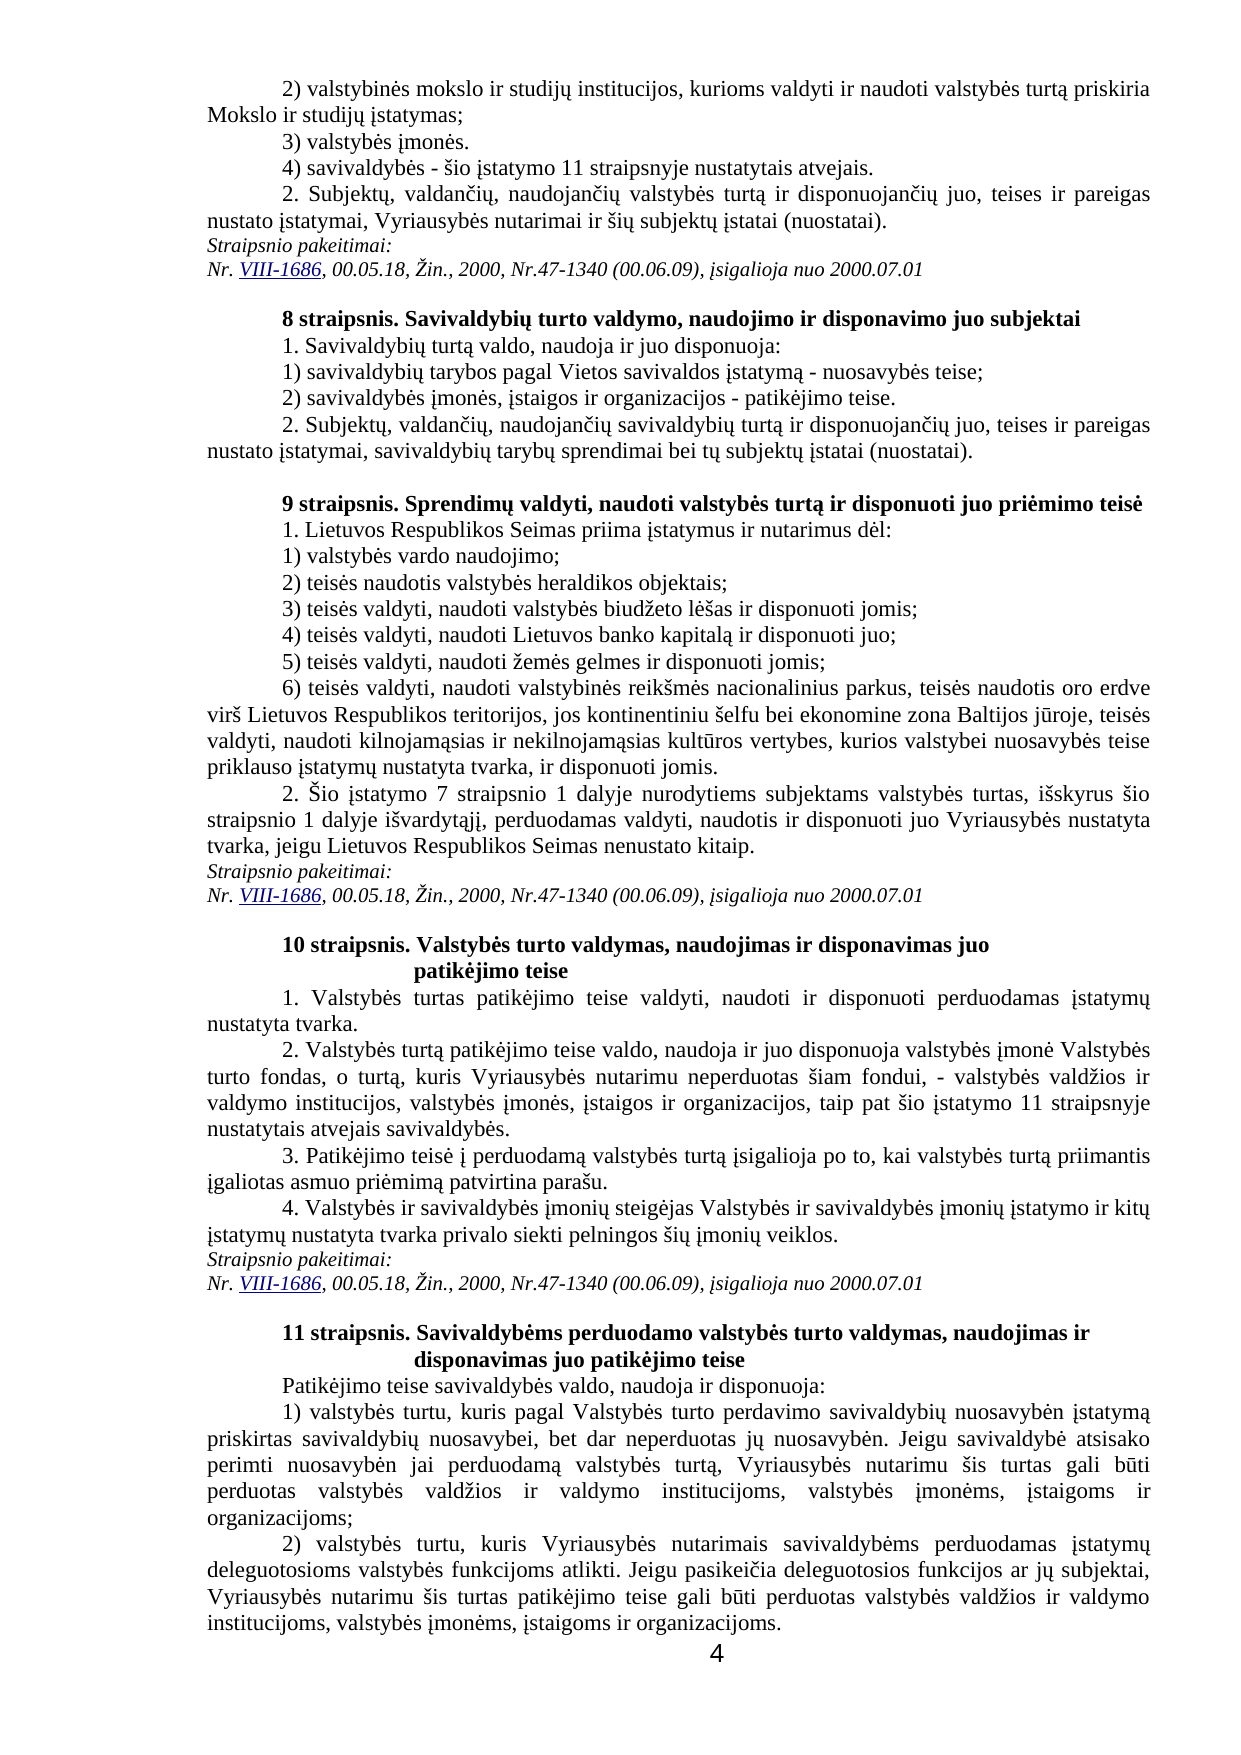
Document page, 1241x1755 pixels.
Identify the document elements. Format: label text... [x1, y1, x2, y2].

text Straipsnio pakeitimai: [207, 859, 1152, 883]
text 5) teisės valdyti, naudoti žemės gelmes ir disponuoti jomis; [207, 648, 1152, 674]
text 2) teisės naudotis valstybės heraldikos objektais; [207, 569, 1152, 595]
text 9 straipsnis. Sprendimų valdyti, naudoti valstybės turtą ir disponuoti juo priėmimo teisė [282, 490, 1152, 516]
text 1. Lietuvos Respublikos Seimas priima įstatymus ir nutarimus dėl: [207, 516, 1152, 542]
text 1) valstybės turtu, kuris pagal Valstybės turto perdavimo savivaldybių nuosavybėn įstatymą priskirtas savivaldybių nuosavybei, bet dar neperduotas jų nuosavybėn. Jeigu savivaldybė atsisako perimti nuosavybėn jai perduodamą valstybės turtą, Vyriausybės nutarimu šis turtas gali būti perduotas valstybės valdžios ir valdymo institucijoms, valstybės įmonėms, įstaigoms ir organizacijoms; [207, 1398, 1152, 1530]
text 2. Šio įstatymo 7 straipsnio 1 dalyje nurodytiems subjektams valstybės turtas, išskyrus šio straipsnio 1 dalyje išvardytąjį, perduodamas valdyti, naudotis ir disponuoti juo Vyriausybės nustatyta tvarka, jeigu Lietuvos Respublikos Seimas nenustato kitaip. [207, 780, 1152, 859]
text 4) savivaldybės - šio įstatymo 11 straipsnyje nustatytais atvejais. [207, 154, 1152, 180]
text 3) teisės valdyti, naudoti valstybės biudžeto lėšas ir disponuoti jomis; [207, 595, 1152, 622]
text 4) teisės valdyti, naudoti Lietuvos banko kapitalą ir disponuoti juo; [207, 622, 1152, 648]
text 2) valstybės turtu, kuris Vyriausybės nutarimais savivaldybėms perduodamas įstatymų deleguotosioms valstybės funkcijoms atlikti. Jeigu pasikeičia deleguotosios funkcijos ar jų subjektai, Vyriausybės nutarimu šis turtas patikėjimo teise gali būti perduotas valstybės valdžios ir valdymo institucijoms, valstybės įmonėms, įstaigoms ir organizacijoms. [207, 1530, 1152, 1636]
text 1. Valstybės turtas patikėjimo teise valdyti, naudoti ir disponuoti perduodamas įstatymų nustatyta tvarka. [207, 984, 1152, 1036]
text 6) teisės valdyti, naudoti valstybinės reikšmės nacionalinius parkus, teisės naudotis oro erdve virš Lietuvos Respublikos teritorijos, jos kontinentiniu šelfu bei ekonomine zona Baltijos jūroje, teisės valdyti, naudoti kilnojamąsias ir nekilnojamąsias kultūros vertybes, kurios valstybei nuosavybės teise priklauso įstatymų nustatyta tvarka, ir disponuoti jomis. [207, 674, 1152, 780]
text 3) valstybės įmonės. [207, 128, 1152, 154]
text 1. Savivaldybių turtą valdo, naudoja ir juo disponuoja: [207, 332, 1152, 358]
text 2. Valstybės turtą patikėjimo teise valdo, naudoja ir juo disponuoja valstybės įmonė Valstybės turto fondas, o turtą, kuris Vyriausybės nutarimu neperduotas šiam fondui, - valstybės valdžios ir valdymo institucijos, valstybės įmonės, įstaigos ir organizacijos, taip pat šio įstatymo 11 straipsnyje nustatytais atvejais savivaldybės. [207, 1036, 1152, 1142]
text Patikėjimo teise savivaldybės valdo, naudoja ir disponuoja: [207, 1372, 1152, 1398]
text Nr. VIII-1686, 00.05.18, Žin., 2000, Nr.47-1340 (00.06.09), įsigalioja nuo 2000.07.01 [207, 257, 1152, 281]
text 8 straipsnis. Savivaldybių turto valdymo, naudojimo ir disponavimo juo subjektai [282, 305, 1152, 332]
text 2) savivaldybės įmonės, įstaigos ir organizacijos - patikėjimo teise. [207, 384, 1152, 411]
text 2. Subjektų, valdančių, naudojančių savivaldybių turtą ir disponuojančių juo, teises ir pareigas nustato įstatymai, savivaldybių tarybų sprendimai bei tų subjektų įstatai (nuostatai). [207, 411, 1152, 463]
text 10 straipsnis. Valstybės turto valdymas, naudojimas ir disponavimas juo [282, 931, 1152, 957]
text 2) valstybinės mokslo ir studijų institucijos, kurioms valdyti ir naudoti valstybės turtą priskiria Mokslo ir studijų įstatymas; [207, 75, 1152, 128]
text Straipsnio pakeitimai: [207, 1247, 1152, 1271]
text 4. Valstybės ir savivaldybės įmonių steigėjas Valstybės ir savivaldybės įmonių įstatymo ir kitų įstatymų nustatyta tvarka privalo siekti pelningos šių įmonių veiklos. [207, 1194, 1152, 1247]
text disponavimas juo patikėjimo teise [413, 1346, 1152, 1372]
text 1) valstybės vardo naudojimo; [207, 542, 1152, 569]
text Nr. VIII-1686, 00.05.18, Žin., 2000, Nr.47-1340 (00.06.09), įsigalioja nuo 2000.07.01 [207, 883, 1152, 907]
text Nr. VIII-1686, 00.05.18, Žin., 2000, Nr.47-1340 (00.06.09), įsigalioja nuo 2000.07.01 [207, 1271, 1152, 1295]
text 11 straipsnis. Savivaldybėms perduodamo valstybės turto valdymas, naudojimas ir [282, 1319, 1152, 1346]
text patikėjimo teise [413, 957, 1152, 984]
text Straipsnio pakeitimai: [207, 233, 1152, 257]
text 2. Subjektų, valdančių, naudojančių valstybės turtą ir disponuojančių juo, teises ir pareigas nustato įstatymai, Vyriausybės nutarimai ir šių subjektų įstatai (nuostatai). [207, 180, 1152, 233]
text 1) savivaldybių tarybos pagal Vietos savivaldos įstatymą - nuosavybės teise; [207, 358, 1152, 384]
text 3. Patikėjimo teisė į perduodamą valstybės turtą įsigalioja po to, kai valstybės turtą priimantis įgaliotas asmuo priėmimą patvirtina parašu. [207, 1142, 1152, 1194]
